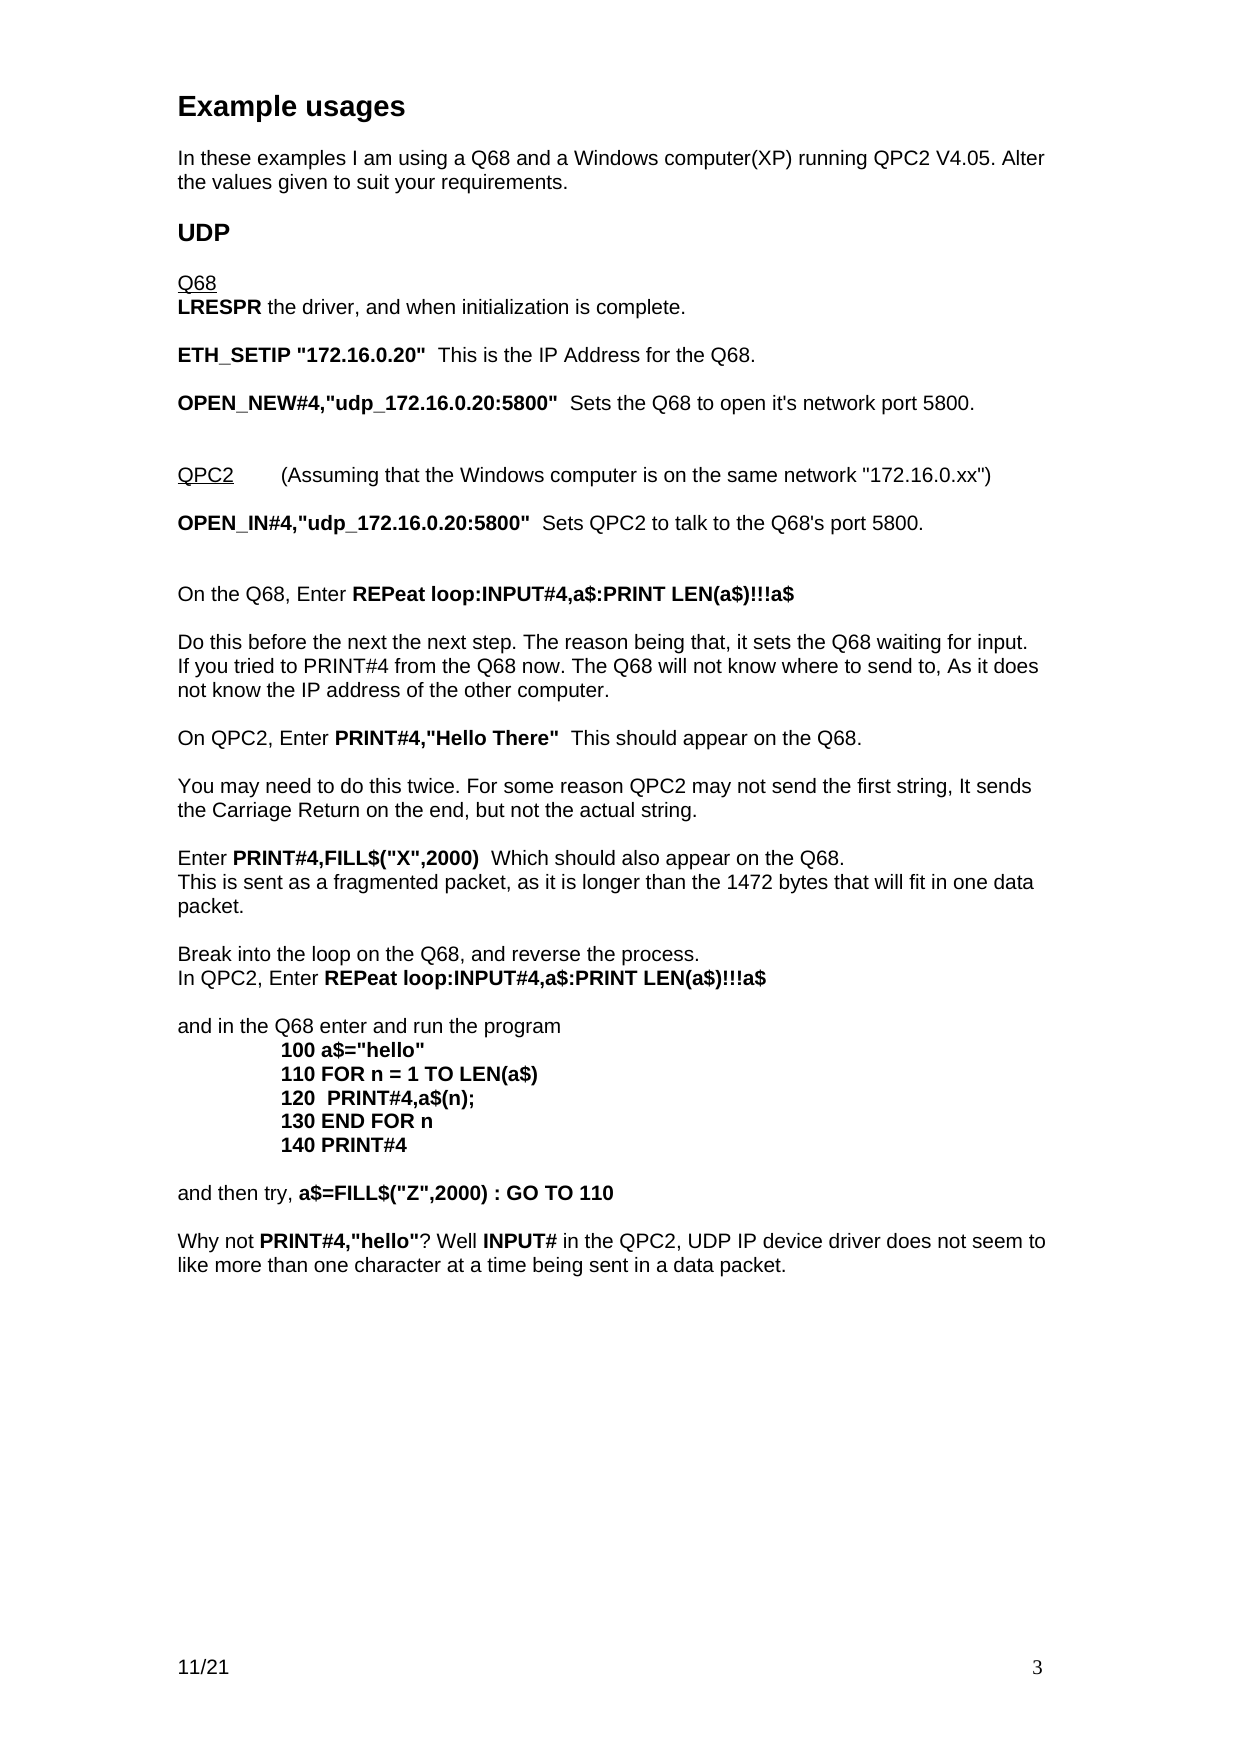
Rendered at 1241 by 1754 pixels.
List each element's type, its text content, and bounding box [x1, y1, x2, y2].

text Example usages [177, 89, 1063, 122]
text 130 END FOR n [177, 1109, 1063, 1133]
text On QPC2, Enter PRINT#4,"Hello There" This should appear on the Q68. [177, 726, 1063, 750]
text Break into the loop on the Q68, and reverse the process. [177, 942, 1063, 966]
text This is sent as a fragmented packet, as it is longer than the 1472 bytes that will fit in one data packet. [177, 870, 1063, 918]
text 140 PRINT#4 [177, 1133, 1063, 1157]
text Do this before the next the next step. The reason being that, it sets the Q68 waiting for input. [177, 630, 1063, 654]
text UDP [177, 218, 1063, 247]
text If you tried to PRINT#4 from the Q68 now. The Q68 will not know where to send to, As it does not know the IP address of the other computer. [177, 654, 1063, 702]
text QPC2 (Assuming that the Windows computer is on the same network "172.16.0.xx") [177, 462, 1063, 486]
text LRESPR the driver, and when initialization is complete. [177, 295, 1063, 319]
text In these examples I am using a Q68 and a Windows computer(XP) running QPC2 V4.05. Alter the values given to suit your requirements. [177, 146, 1063, 194]
text 120 PRINT#4,a$(n); [177, 1085, 1063, 1109]
text 110 FOR n = 1 TO LEN(a$) [177, 1061, 1063, 1085]
text and in the Q68 enter and run the program [177, 1013, 1063, 1037]
text Enter PRINT#4,FILL$("X",2000) Which should also appear on the Q68. [177, 846, 1063, 870]
text 100 a$="hello" [177, 1037, 1063, 1061]
text OPEN_NEW#4,"udp_172.16.0.20:5800" Sets the Q68 to open it's network port 5800. [177, 391, 1063, 414]
text and then try, a$=FILL$("Z",2000) : GO TO 110 [177, 1181, 1063, 1205]
text OPEN_IN#4,"udp_172.16.0.20:5800" Sets QPC2 to talk to the Q68's port 5800. [177, 510, 1063, 534]
text Q68 [177, 271, 1063, 295]
text On the Q68, Enter REPeat loop:INPUT#4,a$:PRINT LEN(a$)!!!a$ [177, 582, 1063, 606]
text ETH_SETIP "172.16.0.20" This is the IP Address for the Q68. [177, 343, 1063, 367]
text Why not PRINT#4,"hello"? Well INPUT# in the QPC2, UDP IP device driver does not seem to like more than one character at a time being sent in a data packet. [177, 1229, 1063, 1277]
text You may need to do this twice. For some reason QPC2 may not send the first string, It sends the Carriage Return on the end, but not the actual string. [177, 774, 1063, 822]
text In QPC2, Enter REPeat loop:INPUT#4,a$:PRINT LEN(a$)!!!a$ [177, 966, 1063, 989]
